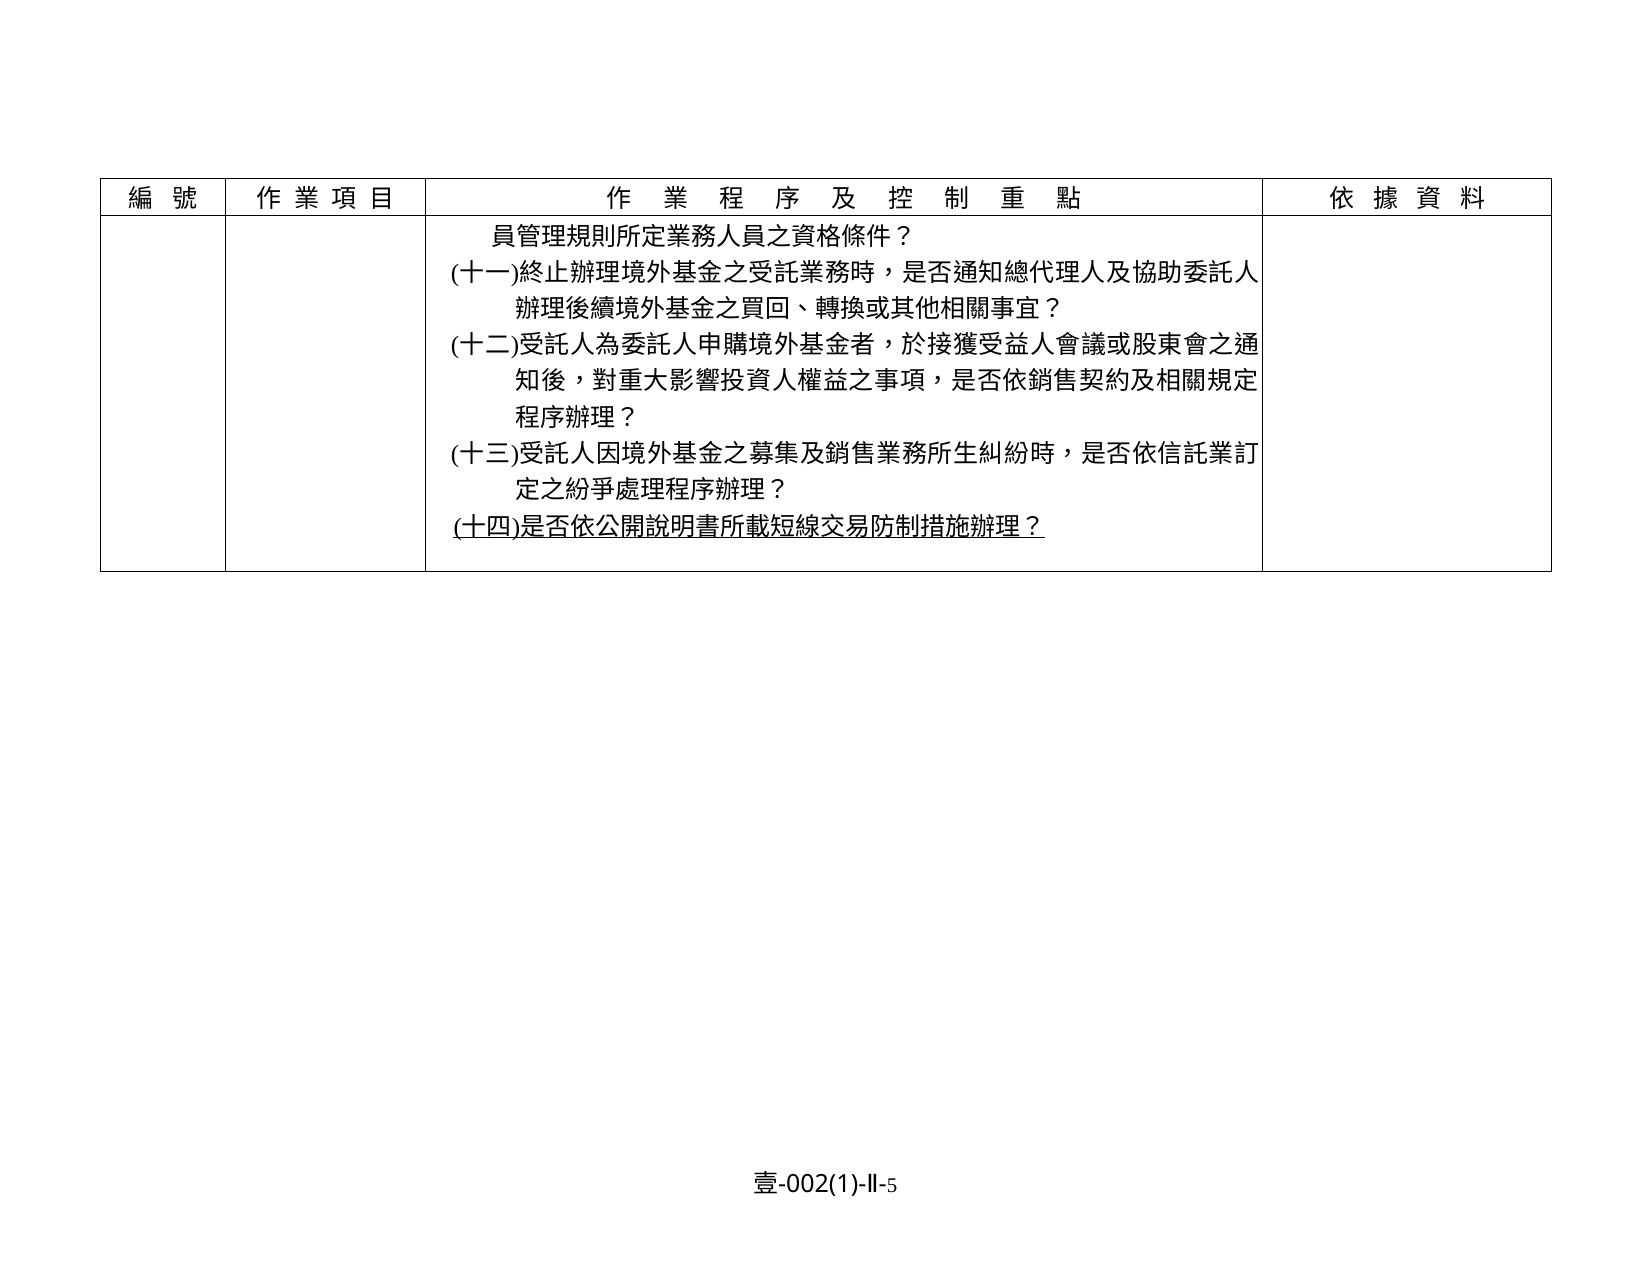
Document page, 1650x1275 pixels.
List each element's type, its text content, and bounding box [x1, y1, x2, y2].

table_header 作 業 項 目 [226, 179, 425, 215]
table_cell [101, 216, 225, 571]
table_cell [1263, 216, 1551, 571]
table_header 編 號 [101, 179, 225, 215]
table_header 依 據 資 料 [1263, 179, 1551, 215]
table_header 作 業 程 序 及 控 制 重 點 [426, 179, 1262, 215]
table_cell [226, 216, 425, 571]
table_cell 員管理規則所定業務人員之資格條件？ (十一)終止辦理境外基金之受託業務時，是否通知總代理人及協助委託人辦理後續境外基金之買回、轉換或其他相關事宜？ (十二)受託人為委託人申購境外基金者，於接獲受益人會議或股東會之通知後，對重大影響投資人權益之事項，是否依銷售契約及相關規定程序辦理？ (十三)受託人因境外基金之募集及銷售業務所生糾紛時，是否依信託業訂定之紛爭處理程序辦理？ (十四)是否依公開說明書所載短線交易防制措施辦理？ [426, 216, 1262, 571]
